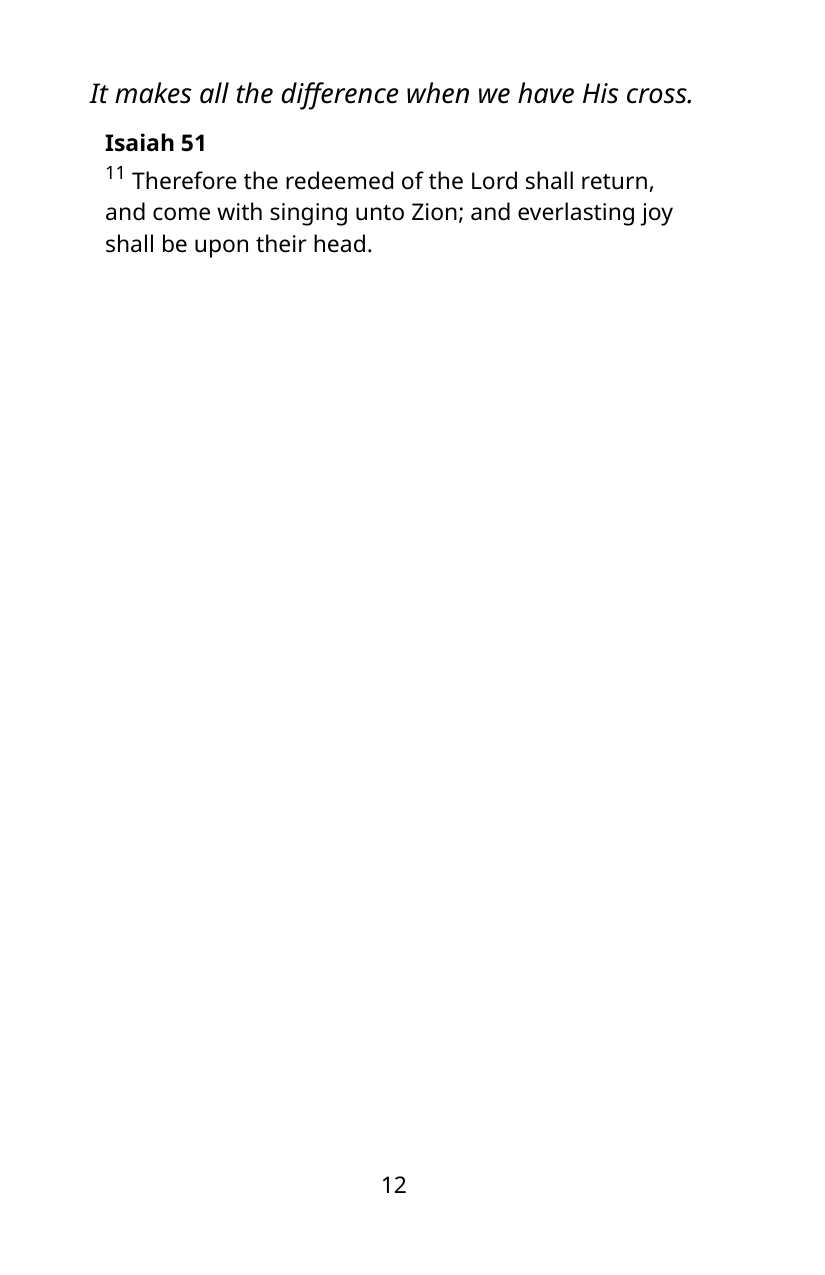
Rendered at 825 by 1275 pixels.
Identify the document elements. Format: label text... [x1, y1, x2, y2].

text Isaiah 51 [105, 127, 712, 158]
text 11 Therefore the redeemed of the Lord shall return, and come with singing unto Zion; and everlasting joy shall be upon their head. [105, 159, 682, 259]
text It makes all the difference when we have His cross. [75, 75, 712, 112]
